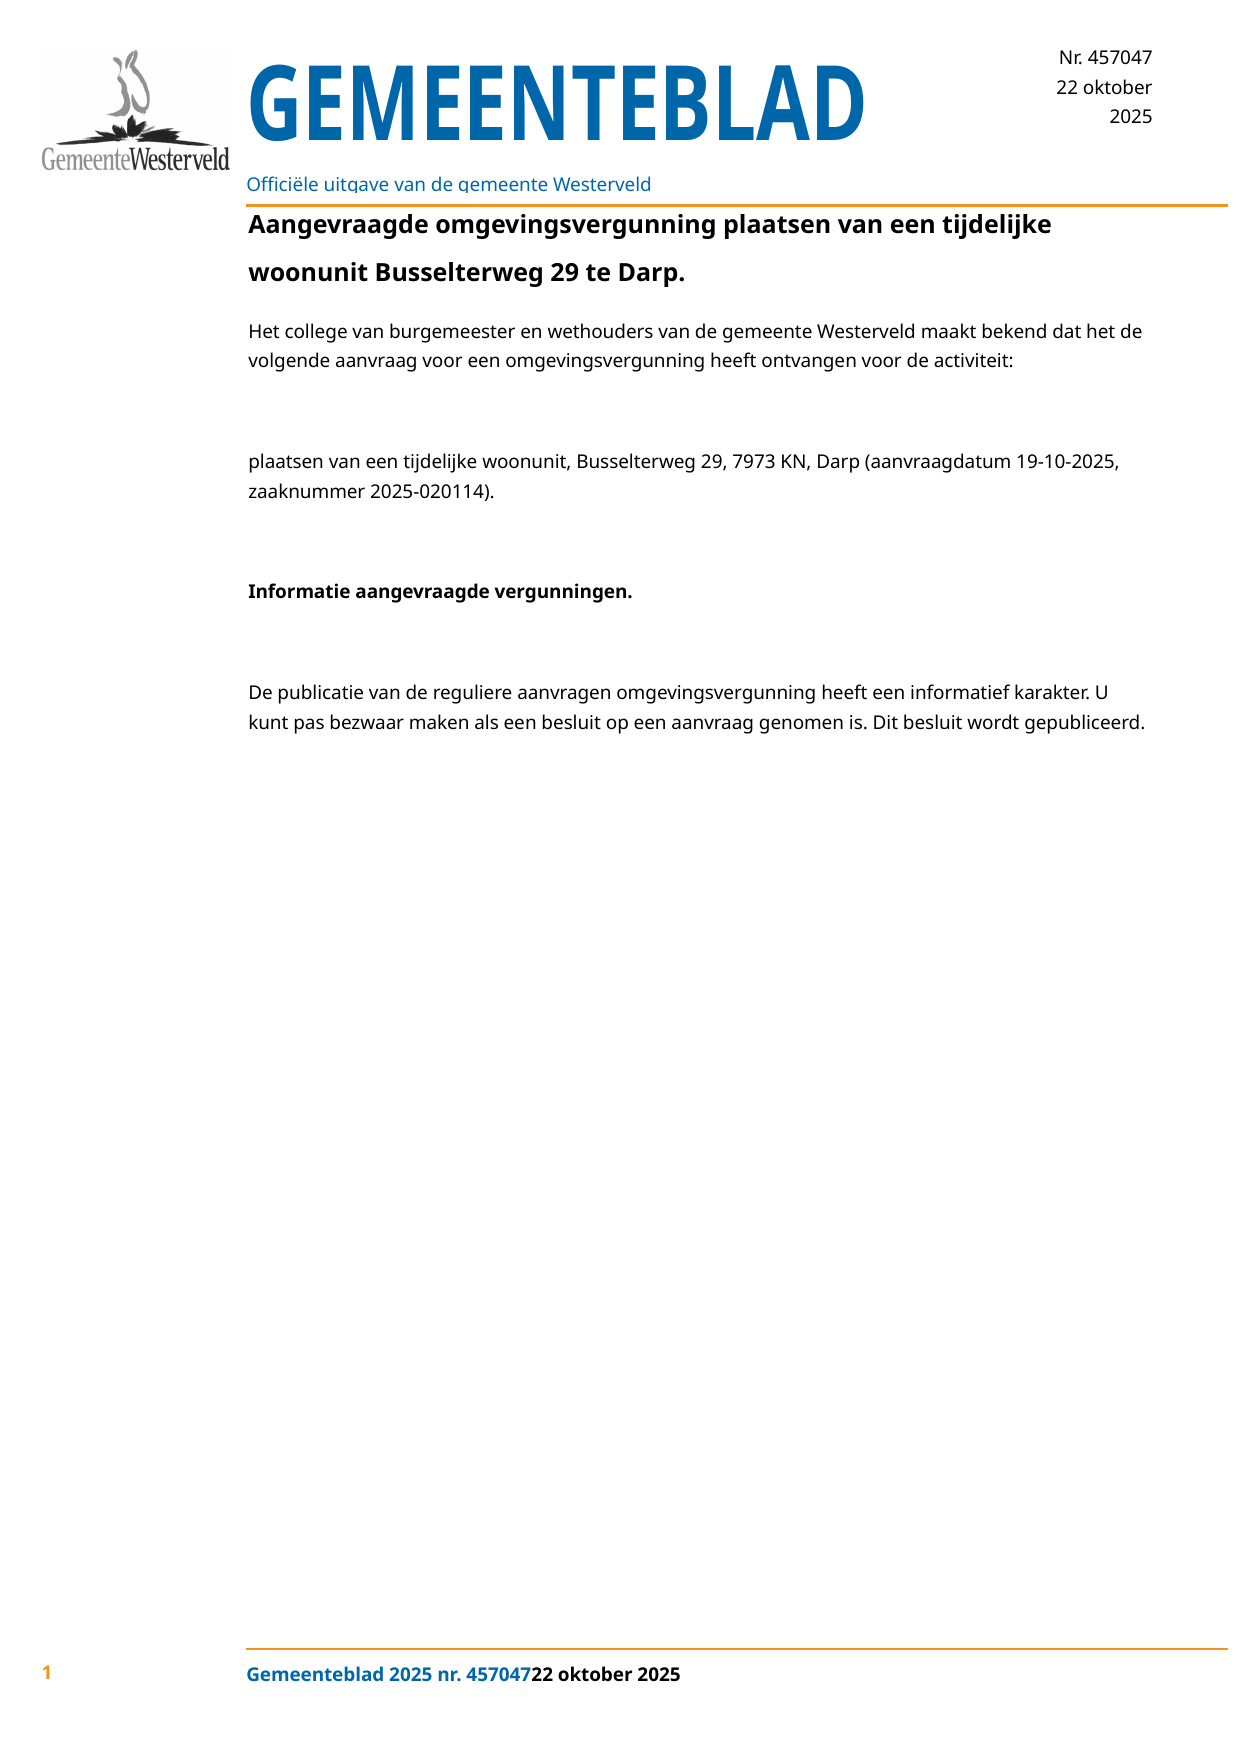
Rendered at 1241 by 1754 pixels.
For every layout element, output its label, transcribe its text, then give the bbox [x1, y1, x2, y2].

text Informatie aangevraagde vergunningen. [248, 579, 1152, 604]
text De publicatie van de reguliere aanvragen omgevingsvergunning heeft een informatief karakter. U kunt pas bezwaar maken als een besluit op een aanvraag genomen is. Dit besluit wordt gepubliceerd. [248, 679, 1152, 735]
text Het college van burgemeester en wethouders van de gemeente Westerveld maakt bekend dat het de volgende aanvraag voor een omgevingsvergunning heeft ontvangen voor de activiteit: [248, 318, 1152, 373]
picture [41, 47, 231, 172]
text Aangevraagde omgevingsvergunning plaatsen van een tijdelijke woonunit Busselterweg 29 te Darp. [248, 207, 1152, 288]
text plaatsen van een tijdelijke woonunit, Busselterweg 29, 7973 KN, Darp (aanvraagdatum 19-10-2025, zaaknummer 2025-020114). [248, 448, 1152, 504]
